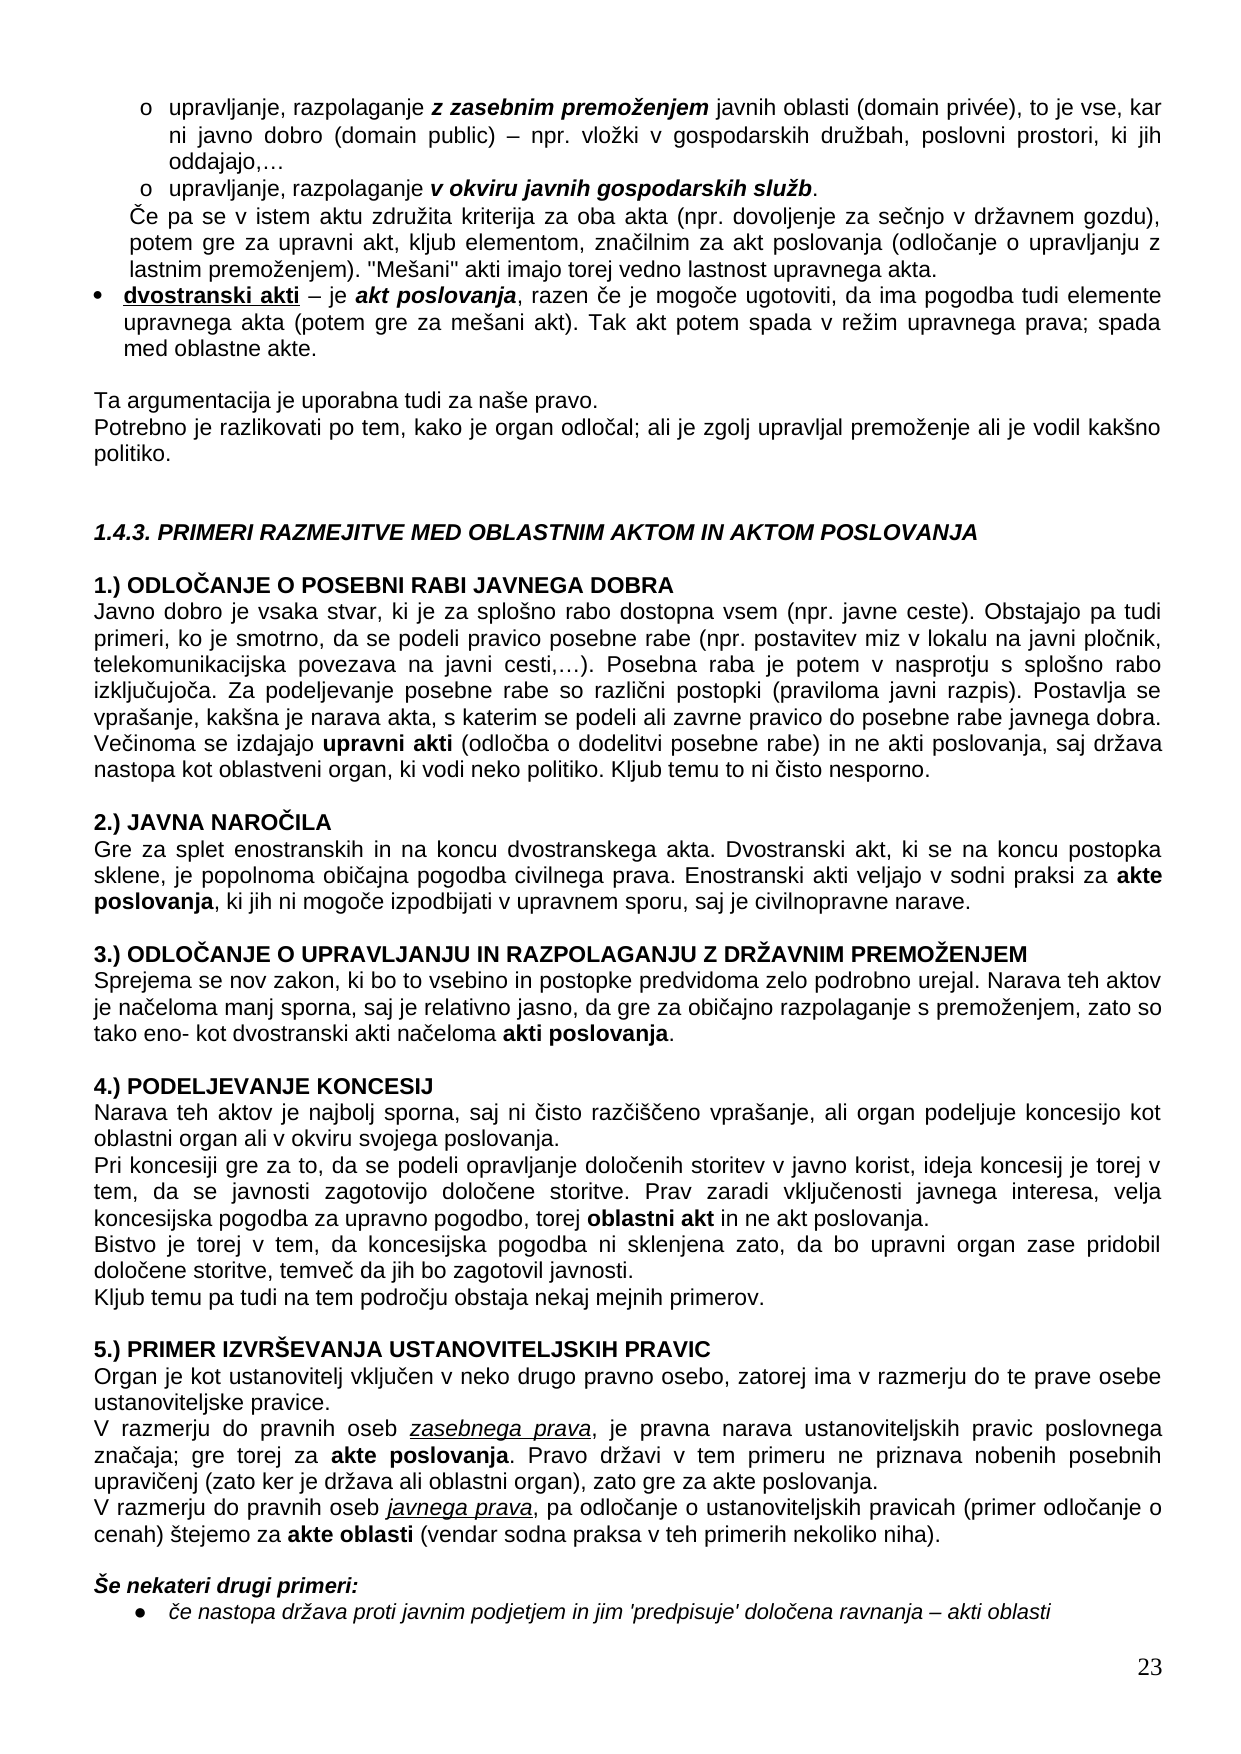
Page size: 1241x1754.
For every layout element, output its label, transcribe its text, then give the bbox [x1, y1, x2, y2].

text Javno dobro je vsaka stvar, ki je za splošno rabo dostopna vsem (npr. javne ceste). Obstajajo pa tudi primeri, ko je smotrno, da se podeli pravico posebne rabe (npr. postavitev miz v lokalu na javni pločnik, telekomunikacijska povezava na javni cesti,…). Posebna raba je potem v nasprotju s splošno rabo izključujoča. Za podeljevanje posebne rabe so različni postopki (praviloma javni razpis). Postavlja se vprašanje, kakšna je narava akta, s katerim se podeli ali zavrne pravico do posebne rabe javnega dobra. Večinoma se izdajajo upravni akti (odločba o dodelitvi posebne rabe) in ne akti poslovanja, saj država nastopa kot oblastveni organ, ki vodi neko politiko. Kljub temu to ni čisto nesporno. [94, 598, 1162, 783]
text Ta argumentacija je uporabna tudi za naše pravo. [94, 387, 1162, 414]
text 3.) Odločanje o upravljanju in razpolaganju z državnim premoženjem [94, 941, 1162, 967]
text 2.) Javna naročila [94, 809, 1162, 836]
list upravljanje, razpolaganje v okviru javnih gospodarskih služb. [139, 175, 1162, 203]
text Gre za splet enostranskih in na koncu dvostranskega akta. Dvostranski akt, ki se na koncu postopka sklene, je popolnoma običajna pogodba civilnega prava. Enostranski akti veljajo v sodni praksi za akte poslovanja, ki jih ni mogoče izpodbijati v upravnem sporu, saj je civilnopravne narave. [94, 836, 1162, 914]
text 1.) Odločanje o posebni rabi javnega dobra [94, 572, 1162, 598]
text Narava teh aktov je najbolj sporna, saj ni čisto razčiščeno vprašanje, ali organ podeljuje koncesijo kot oblastni organ ali v okviru svojega poslovanja. [94, 1099, 1162, 1152]
list upravljanje, razpolaganje z zasebnim premoženjem javnih oblasti (domain privée), to je vse, kar ni javno dobro (domain public) – npr. vložki v gospodarskih družbah, poslovni prostori, ki jih oddajajo,… [139, 94, 1162, 175]
text Še nekateri drugi primeri: [94, 1573, 1162, 1599]
list če nastopa država proti javnim podjetjem in jim 'predpisuje' določena ravnanja – akti oblasti [133, 1599, 1162, 1624]
text V razmerju do pravnih oseb javnega prava, pa odločanje o ustanoviteljskih pravicah (primer odločanje o cenah) štejemo za akte oblasti (vendar sodna praksa v teh primerih nekoliko niha). [94, 1494, 1162, 1547]
list dvostranski akti – je akt poslovanja, razen če je mogoče ugotoviti, da ima pogodba tudi elemente upravnega akta (potem gre za mešani akt). Tak akt potem spada v režim upravnega prava; spada med oblastne akte. [94, 282, 1162, 361]
text Če pa se v istem aktu združita kriterija za oba akta (npr. dovoljenje za sečnjo v državnem gozdu), potem gre za upravni akt, kljub elementom, značilnim za akt poslovanja (odločanje o upravljanju z lastnim premoženjem). ''Mešani'' akti imajo torej vedno lastnost upravnega akta. [129, 203, 1162, 282]
text V razmerju do pravnih oseb zasebnega prava, je pravna narava ustanoviteljskih pravic poslovnega značaja; gre torej za akte poslovanja. Pravo državi v tem primeru ne priznava nobenih posebnih upravičenj (zato ker je država ali oblastni organ), zato gre za akte poslovanja. [94, 1415, 1162, 1494]
text Organ je kot ustanovitelj vključen v neko drugo pravno osebo, zatorej ima v razmerju do te prave osebe ustanoviteljske pravice. [94, 1363, 1162, 1415]
text Pri koncesiji gre za to, da se podeli opravljanje določenih storitev v javno korist, ideja koncesij je torej v tem, da se javnosti zagotovijo določene storitve. Prav zaradi vključenosti javnega interesa, velja koncesijska pogodba za upravno pogodbo, torej oblastni akt in ne akt poslovanja. [94, 1152, 1162, 1231]
text 4.) Podeljevanje koncesij [94, 1073, 1162, 1099]
text 1.4.3. Primeri razmejitve med oblastnim aktom in aktom poslovanja [94, 519, 1162, 546]
text Sprejema se nov zakon, ki bo to vsebino in postopke predvidoma zelo podrobno urejal. Narava teh aktov je načeloma manj sporna, saj je relativno jasno, da gre za običajno razpolaganje s premoženjem, zato so tako eno- kot dvostranski akti načeloma akti poslovanja. [94, 967, 1162, 1046]
text Kljub temu pa tudi na tem področju obstaja nekaj mejnih primerov. [94, 1283, 1162, 1310]
text Potrebno je razlikovati po tem, kako je organ odločal; ali je zgolj upravljal premoženje ali je vodil kakšno politiko. [94, 414, 1162, 467]
text 5.) Primer izvrševanja ustanoviteljskih pravic [94, 1336, 1162, 1363]
text Bistvo je torej v tem, da koncesijska pogodba ni sklenjena zato, da bo upravni organ zase pridobil določene storitve, temveč da jih bo zagotovil javnosti. [94, 1231, 1162, 1283]
